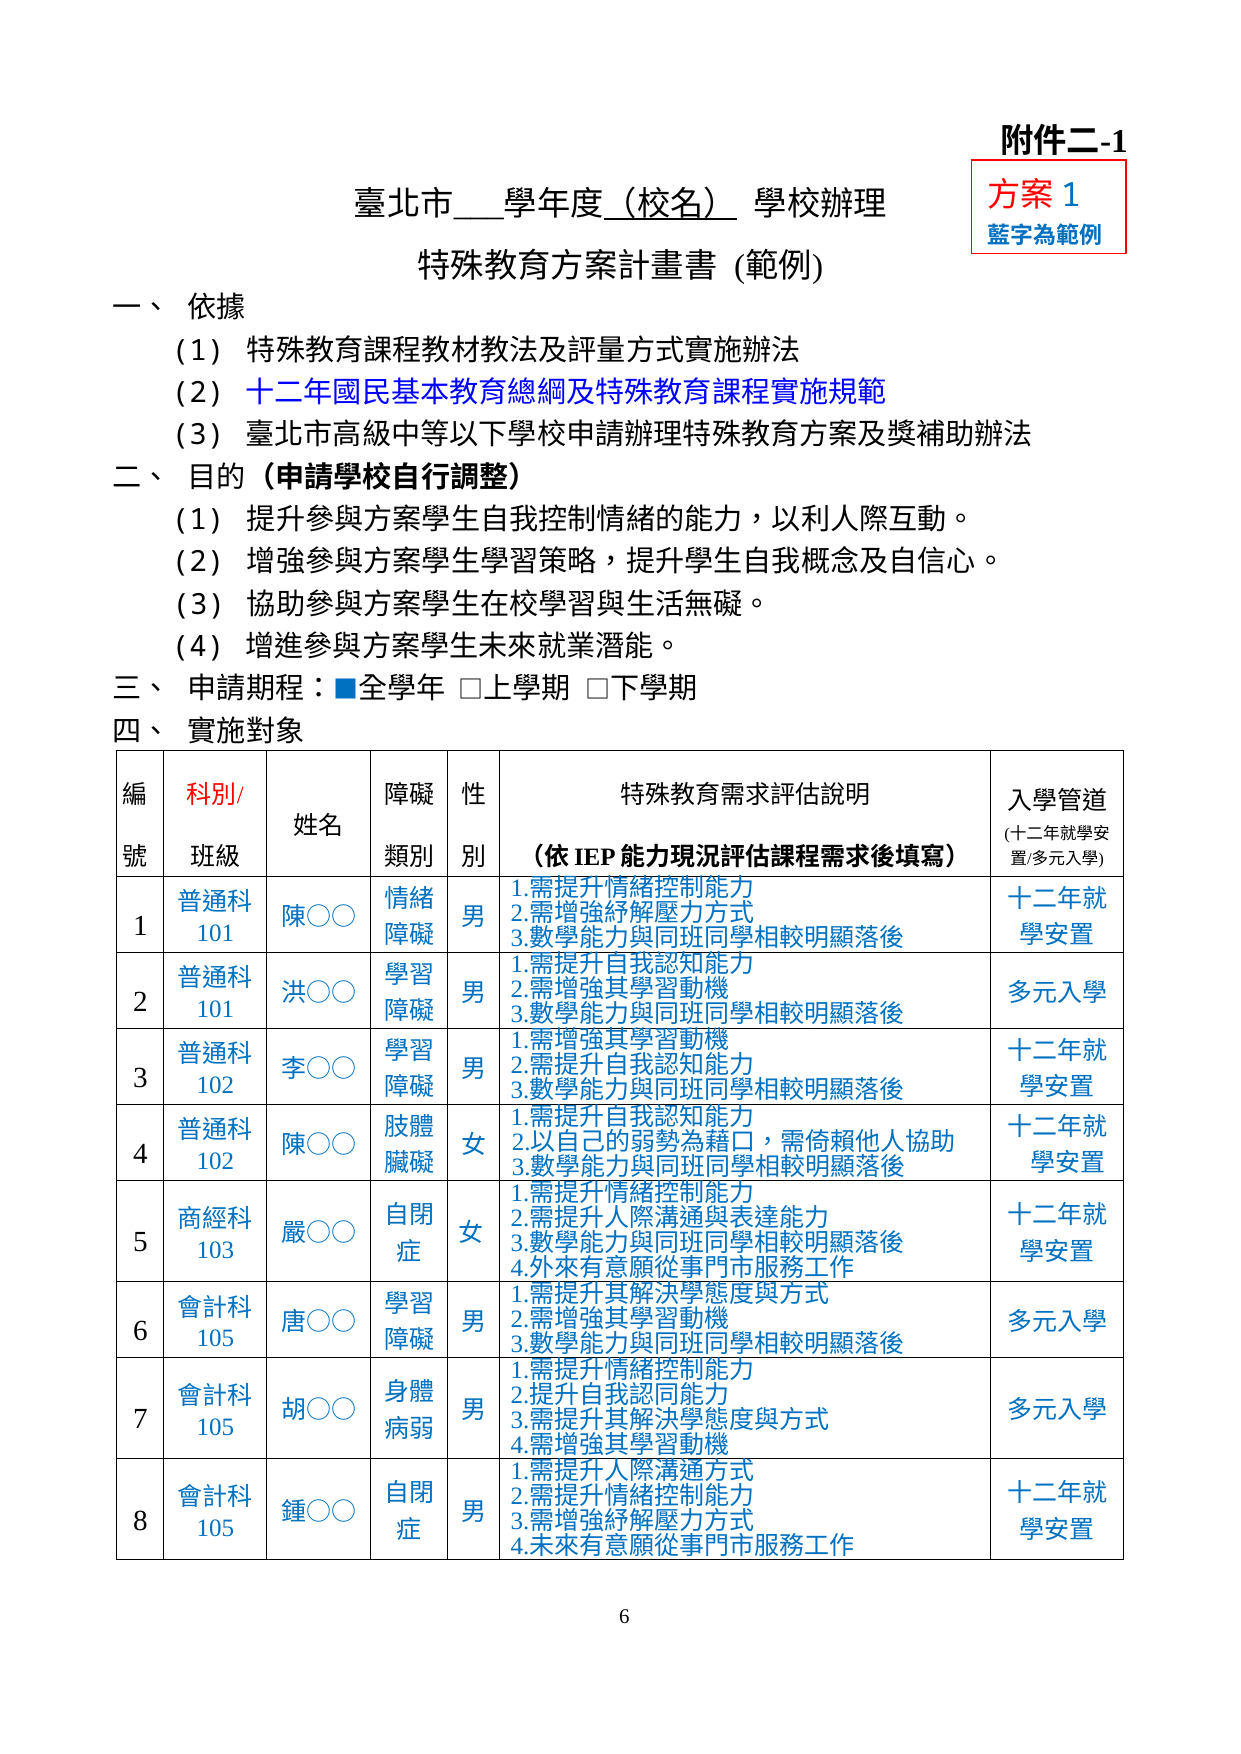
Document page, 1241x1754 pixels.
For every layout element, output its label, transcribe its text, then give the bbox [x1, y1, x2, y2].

table_cell 1.需提升其解決學態度與方式 2.需增強其學習動機 3.數學能力與同班同學相較明顯落後 [500, 1282, 990, 1357]
table_cell 胡○○ [267, 1358, 370, 1458]
table_cell 普通科 102 [164, 1029, 266, 1104]
table_cell 十二年就學安置 [991, 1029, 1123, 1104]
table_header 障礙類別 [371, 751, 447, 876]
table_header 入學管道 (十二年就學安置/多元入學) [991, 751, 1123, 876]
table_cell 女 [448, 1105, 499, 1180]
table_cell 陳○○ [267, 877, 370, 952]
table_cell 1.需提升情緒控制能力 2.需增強紓解壓力方式 3.數學能力與同班同學相較明顯落後 [500, 877, 990, 952]
table_cell 十二年就學安置 [991, 1459, 1123, 1559]
text 藍字為範例 [987, 217, 1110, 245]
table_cell 1 [117, 877, 163, 952]
table_cell 4 [117, 1105, 163, 1180]
list 協助參與方案學生在校學習與生活無礙。 [172, 580, 1128, 623]
text 臺北市___學年度（校名） 學校辦理 [112, 159, 971, 221]
table_cell 李○○ [267, 1029, 370, 1104]
table_header 科別/班級 [164, 751, 266, 876]
table_cell 男 [448, 877, 499, 952]
table_cell 男 [448, 1358, 499, 1458]
table_cell 商經科 103 [164, 1181, 266, 1281]
table_cell 1.需提升情緒控制能力 2.提升自我認同能力 3.需提升其解決學態度與方式 4.需增強其學習動機 [500, 1358, 990, 1458]
table_header 特殊教育需求評估說明 （依IEP能力現況評估課程需求後填寫） [500, 751, 990, 876]
table_cell 自閉症 [371, 1181, 447, 1281]
list 申請期程：■全學年 □上學期 □下學期 [112, 665, 1128, 707]
table_cell 男 [448, 1282, 499, 1357]
table_cell 唐○○ [267, 1282, 370, 1357]
list 實施對象 [112, 707, 1128, 750]
table_cell 6 [117, 1282, 163, 1357]
list 目的（申請學校自行調整） [112, 453, 1128, 496]
table_cell 8 [117, 1459, 163, 1559]
table_header 性別 [448, 751, 499, 876]
table_cell 7 [117, 1358, 163, 1458]
table_cell 1.需提升自我認知能力 2.需增強其學習動機 3.數學能力與同班同學相較明顯落後 [500, 953, 990, 1028]
list 特殊教育課程教材教法及評量方式實施辦法 [172, 326, 1128, 368]
text 特殊教育方案計畫書 (範例) [112, 221, 1128, 284]
list 增進參與方案學生未來就業潛能。 [172, 623, 1128, 665]
table_cell 男 [448, 1459, 499, 1559]
table_cell 十二年就學安置 [991, 1105, 1123, 1180]
list 提升參與方案學生自我控制情緒的能力，以利人際互動。 [172, 496, 1128, 538]
table_cell 肢體臟礙 [371, 1105, 447, 1180]
text 附件二-1 [112, 96, 1128, 159]
list 十二年國民基本教育總綱及特殊教育課程實施規範 [172, 368, 1128, 411]
table_cell 1.需提升自我認知能力 2.以自己的弱勢為藉口，需倚賴他人協助 3.數學能力與同班同學相較明顯落後 [500, 1105, 990, 1180]
table_cell 洪○○ [267, 953, 370, 1028]
table_cell 女 [448, 1181, 499, 1281]
table_cell 陳○○ [267, 1105, 370, 1180]
table_header 姓名 [267, 751, 370, 876]
table_cell 普通科 101 [164, 953, 266, 1028]
table_cell 普通科 101 [164, 877, 266, 952]
table_cell 嚴○○ [267, 1181, 370, 1281]
table_cell 多元入學 [991, 1358, 1123, 1458]
table_cell 1.需增強其學習動機 2.需提升自我認知能力 3.數學能力與同班同學相較明顯落後 [500, 1029, 990, 1104]
table_cell 男 [448, 1029, 499, 1104]
table_cell 學習障礙 [371, 1029, 447, 1104]
table_cell 學習障礙 [371, 1282, 447, 1357]
list 增強參與方案學生學習策略，提升學生自我概念及自信心。 [172, 538, 1128, 580]
table_cell 5 [117, 1181, 163, 1281]
table_cell 會計科 105 [164, 1459, 266, 1559]
table_cell 1.需提升人際溝通方式 2.需提升情緒控制能力 3.需增強紓解壓力方式 4.未來有意願從事門市服務工作 [500, 1459, 990, 1559]
text 方案1 [987, 168, 1110, 217]
list 臺北市高級中等以下學校申請辦理特殊教育方案及獎補助辦法 [172, 411, 1128, 453]
table_cell 1.需提升情緒控制能力 2.需提升人際溝通與表達能力 3.數學能力與同班同學相較明顯落後 4.外來有意願從事門市服務工作 [500, 1181, 990, 1281]
table_header 編號 [117, 751, 163, 876]
table_cell 會計科 105 [164, 1282, 266, 1357]
table_cell 多元入學 [991, 1282, 1123, 1357]
table_cell 十二年就學安置 [991, 877, 1123, 952]
table_cell 情緒障礙 [371, 877, 447, 952]
list 依據 [112, 284, 1128, 326]
table_cell 會計科 105 [164, 1358, 266, 1458]
table_cell 2 [117, 953, 163, 1028]
table_cell 多元入學 [991, 953, 1123, 1028]
table_cell 男 [448, 953, 499, 1028]
table_cell 自閉症 [371, 1459, 447, 1559]
table_cell 學習障礙 [371, 953, 447, 1028]
table_cell 身體病弱 [371, 1358, 447, 1458]
table_cell 十二年就學安置 [991, 1181, 1123, 1281]
table_cell 3 [117, 1029, 163, 1104]
text [972, 161, 1125, 253]
table_cell 普通科 102 [164, 1105, 266, 1180]
table_cell 鍾○○ [267, 1459, 370, 1559]
